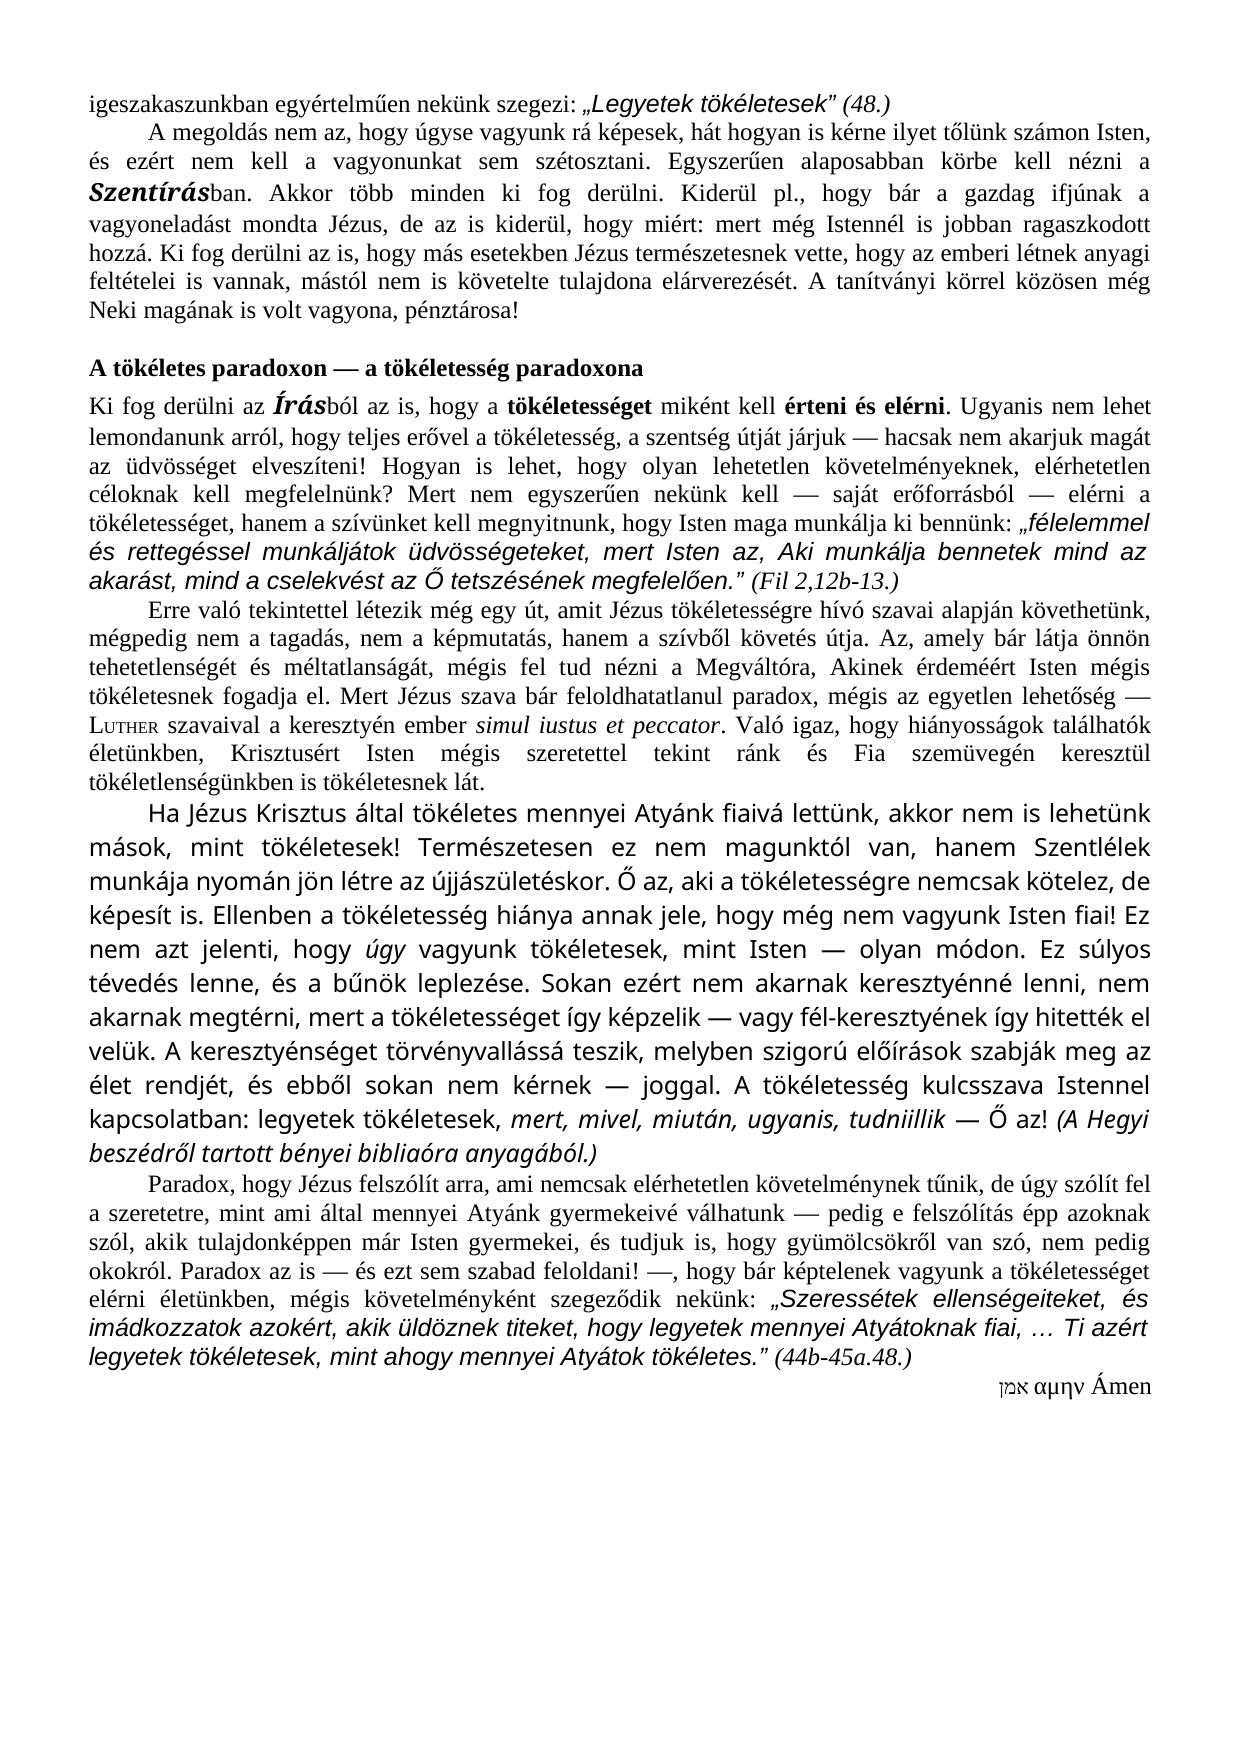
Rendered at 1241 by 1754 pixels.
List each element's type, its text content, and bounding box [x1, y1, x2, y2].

subtitle A tökéletes paradoxon — a tökéletesség paradoxona [88, 353, 1152, 382]
text Erre való tekintettel létezik még egy út, amit Jézus tökéletességre hívó szavai alapján követhetünk, mégpedig nem a tagadás, nem a képmutatás, hanem a szívből követés útja. Az, amely bár látja önnön tehetetlenségét és méltatlanságát, mégis fel tud nézni a Megváltóra, Akinek érdeméért Isten mégis tökéletesnek fogadja el. Mert Jézus szava bár feloldhatatlanul paradox, mégis az egyetlen lehetőség — Luther szavaival a keresztyén ember simul iustus et peccator. Való igaz, hogy hiányosságok találhatók életünkben, Krisztusért Isten mégis szeretettel tekint ránk és Fia szemüvegén keresztül tökéletlenségünkben is tökéletesnek lát. [88, 595, 1152, 796]
text igeszakaszunkban egyértelműen nekünk szegezi: „Legyetek tökéletesek” (48.) [88, 88, 1152, 117]
text Ha Jézus Krisztus által tökéletes mennyei Atyánk fiaivá lettünk, akkor nem is lehetünk mások, mint tökéletesek! Természetesen ez nem magunktól van, hanem Szentlélek munkája nyomán jön létre az újjászületéskor. Ő az, aki a tökéletességre nemcsak kötelez, de képesít is. Ellenben a tökéletesség hiánya annak jele, hogy még nem vagyunk Isten fiai! Ez nem azt jelenti, hogy úgy vagyunk tökéletesek, mint Isten — olyan módon. Ez súlyos tévedés lenne, és a bűnök leplezése. Sokan ezért nem akarnak keresztyénné lenni, nem akarnak megtérni, mert a tökéletességet így képzelik — vagy fél-keresztyének így hitették el velük. A keresztyénséget törvényvallássá teszik, melyben szigorú előírások szabják meg az élet rendjét, és ebből sokan nem kérnek — joggal. A tökéletesség kulcsszava Istennel kapcsolatban: legyetek tökéletesek, mert, mivel, miután, ugyanis, tudniillik — Ő az! (A Hegyi beszédről tartott bényei bibliaóra anyagából.) [88, 796, 1152, 1169]
text Paradox, hogy Jézus felszólít arra, ami nemcsak elérhetetlen követelménynek tűnik, de úgy szólít fel a szeretetre, mint ami által mennyei Atyánk gyermekeivé válhatunk — pedig e felszólítás épp azoknak szól, akik tulajdonképpen már Isten gyermekei, és tudjuk is, hogy gyümölcsökről van szó, nem pedig okokról. Paradox az is — és ezt sem szabad feloldani! —, hogy bár képtelenek vagyunk a tökéletességet elérni életünkben, mégis követelményként szegeződik nekünk: „Szeressétek ellenségeiteket, és imádkozzatok azokért, akik üldöznek titeket, hogy legyetek mennyei Atyátoknak fiai, … Ti azért legyetek tökéletesek, mint ahogy mennyei Atyátok tökéletes.” (44b-45a.48.) [88, 1169, 1152, 1371]
text A megoldás nem az, hogy úgyse vagyunk rá képesek, hát hogyan is kérne ilyet tőlünk számon Isten, és ezért nem kell a vagyonunkat sem szétosztani. Egyszerűen alaposabban körbe kell nézni a Szentírásban. Akkor több minden ki fog derülni. Kiderül pl., hogy bár a gazdag ifjúnak a vagyoneladást mondta Jézus, de az is kiderül, hogy miért: mert még Istennél is jobban ragaszkodott hozzá. Ki fog derülni az is, hogy más esetekben Jézus természetesnek vette, hogy az emberi létnek anyagi feltételei is vannak, mástól nem is követelte tulajdona elárverezését. A tanítványi körrel közösen még Neki magának is volt vagyona, pénztárosa! [88, 117, 1152, 324]
text אמן αμην Ámen [88, 1371, 1152, 1400]
text Ki fog derülni az Írásból az is, hogy a tökéletességet miként kell érteni és elérni. Ugyanis nem lehet lemondanunk arról, hogy teljes erővel a tökéletesség, a szentség útját járjuk — hacsak nem akarjuk magát az üdvösséget elveszíteni! Hogyan is lehet, hogy olyan lehetetlen követelményeknek, elérhetetlen céloknak kell megfelelnünk? Mert nem egyszerűen nekünk kell — saját erőforrásból — elérni a tökéletességet, hanem a szívünket kell megnyitnunk, hogy Isten maga munkálja ki bennünk: „félelemmel és rettegéssel munkáljátok üdvösségeteket, mert Isten az, Aki munkálja bennetek mind az akarást, mind a cselekvést az Ő tetszésének megfelelően.” (Fil 2,12b-13.) [88, 388, 1152, 595]
